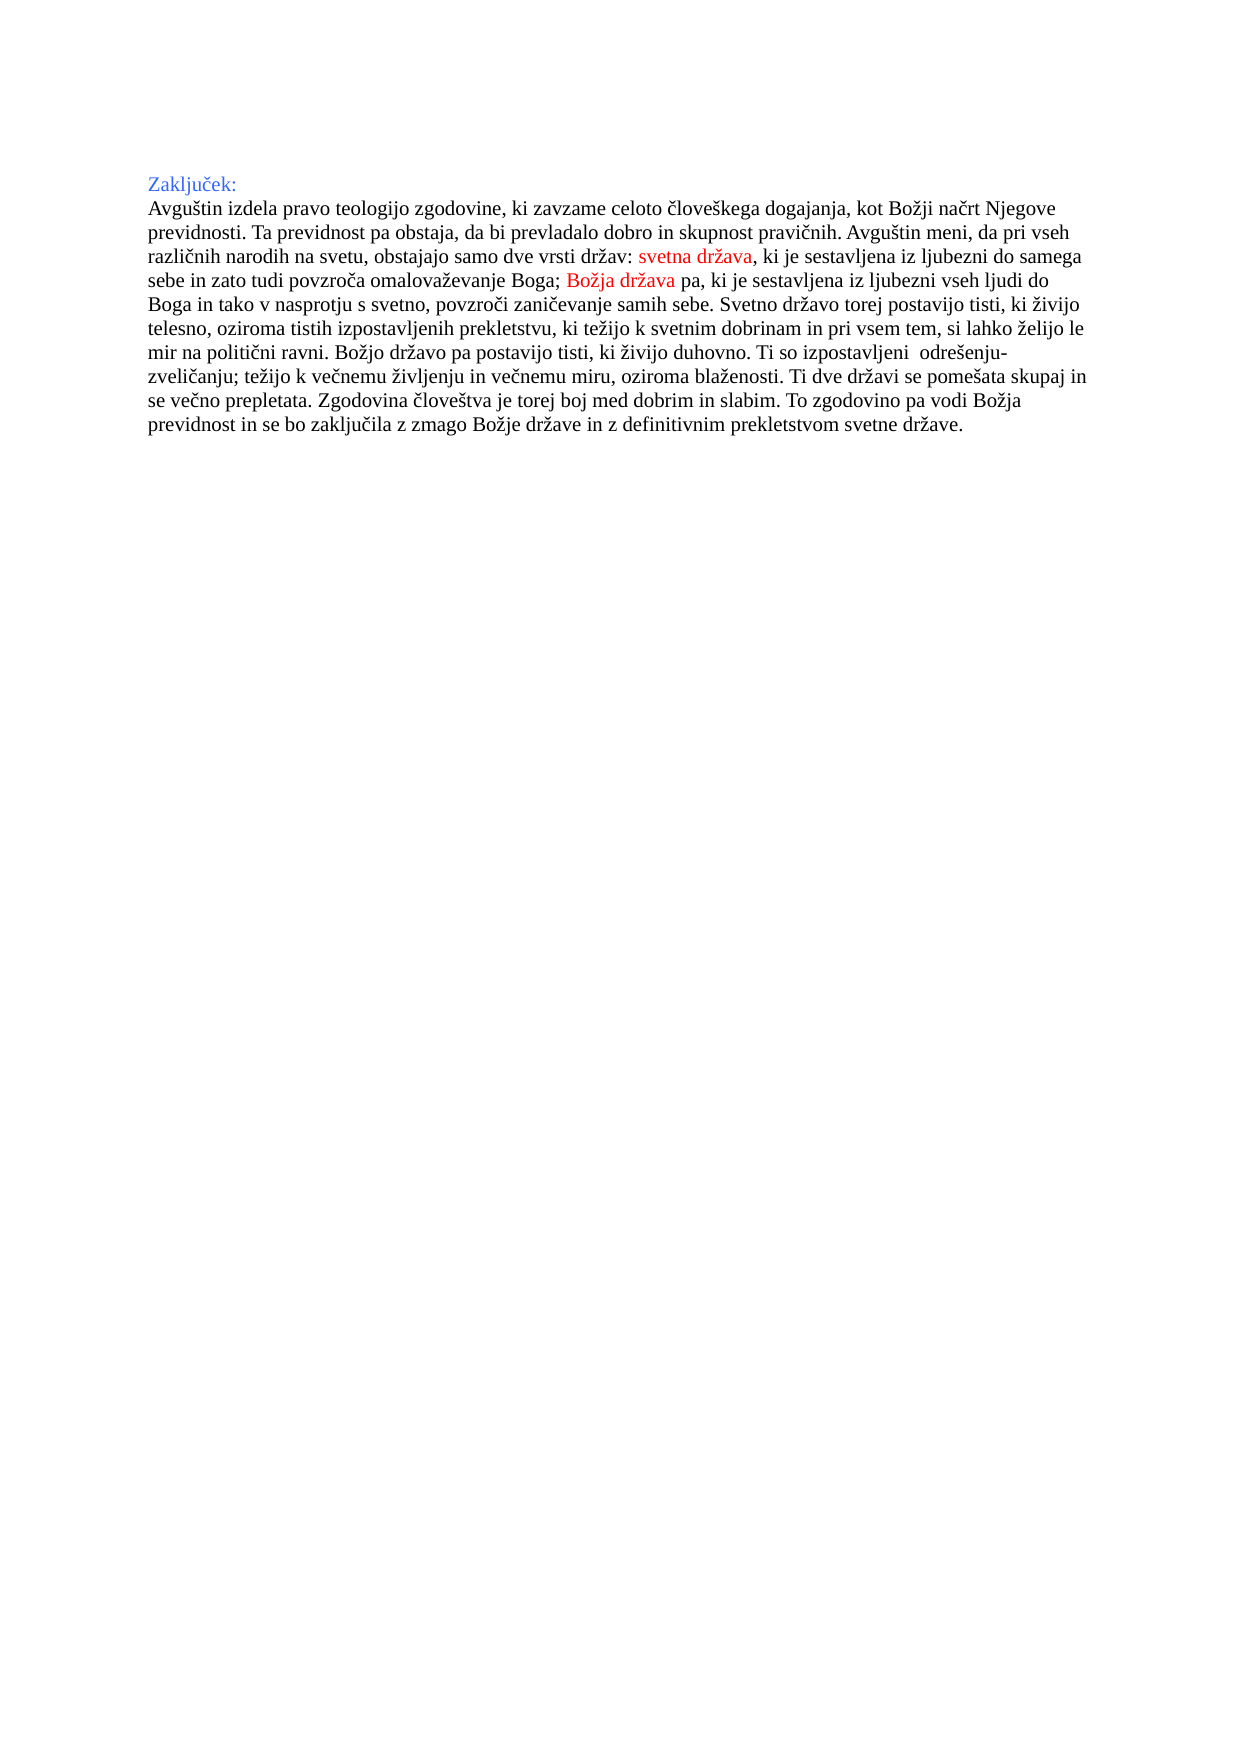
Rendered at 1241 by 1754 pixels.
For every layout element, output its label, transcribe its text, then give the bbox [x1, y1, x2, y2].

text Avguštin izdela pravo teologijo zgodovine, ki zavzame celoto človeškega dogajanja, kot Božji načrt Njegove previdnosti. Ta previdnost pa obstaja, da bi prevladalo dobro in skupnost pravičnih. Avguštin meni, da pri vseh različnih narodih na svetu, obstajajo samo dve vrsti držav: svetna država, ki je sestavljena iz ljubezni do samega sebe in zato tudi povzroča omalovaževanje Boga; Božja država pa, ki je sestavljena iz ljubezni vseh ljudi do Boga in tako v nasprotju s svetno, povzroči zaničevanje samih sebe. Svetno državo torej postavijo tisti, ki živijo telesno, oziroma tistih izpostavljenih prekletstvu, ki težijo k svetnim dobrinam in pri vsem tem, si lahko želijo le mir na politični ravni. Božjo državo pa postavijo tisti, ki živijo duhovno. Ti so izpostavljeni odrešenju-zveličanju; težijo k večnemu življenju in večnemu miru, oziroma blaženosti. Ti dve državi se pomešata skupaj in se večno prepletata. Zgodovina človeštva je torej boj med dobrim in slabim. To zgodovino pa vodi Božja previdnost in se bo zaključila z zmago Božje države in z definitivnim prekletstvom svetne države. [148, 196, 1093, 436]
text Zaključek: [148, 172, 1093, 196]
